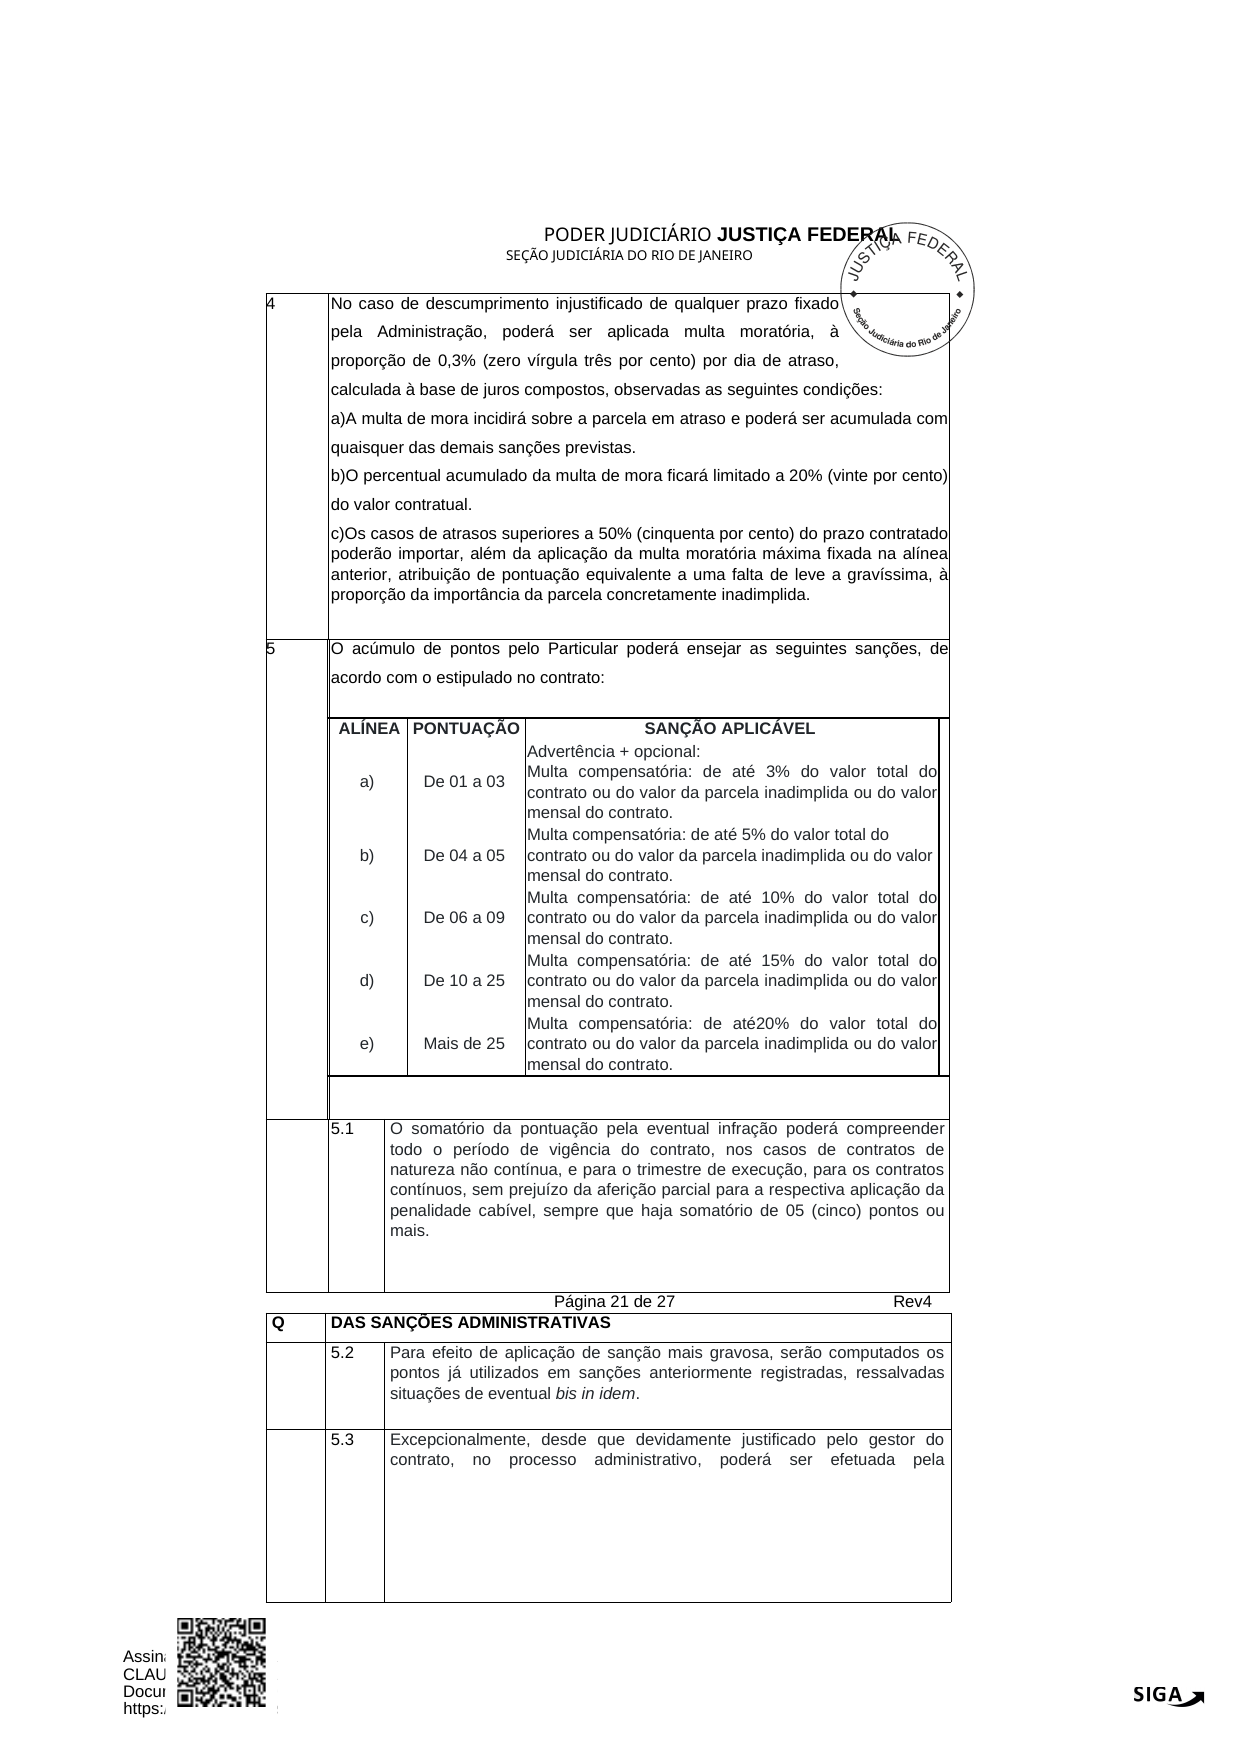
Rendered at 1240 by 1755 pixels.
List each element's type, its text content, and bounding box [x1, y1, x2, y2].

table_cell [267, 1120, 328, 1291]
table_cell Multa compensatória: de até 10% do valor total do contrato ou do valor da parcela inadimplida ou do valor mensal do contrato. [526, 888, 938, 949]
table_cell PONTUAÇÃO [408, 719, 525, 740]
table_cell c) [330, 888, 407, 949]
table_cell d) [330, 951, 407, 1012]
table_cell O somatório da pontuação pela eventual infração poderá compreender todo o período de vigência do contrato, nos casos de contratos de natureza não contínua, e para o trimestre de execução, para os contratos contínuos, sem prejuízo da aferição parcial para a respectiva aplicação da penalidade cabível, sempre que haja somatório de 05 (cinco) pontos ou mais. [385, 1120, 949, 1291]
table_cell e) [330, 1014, 407, 1075]
table_cell [330, 1077, 949, 1097]
table_cell ALÍNEA [330, 719, 407, 740]
text Página 21 de 27 Rev4 [308, 1292, 1089, 1311]
table_cell a) [330, 742, 407, 823]
table_header Q [267, 1314, 325, 1342]
table_cell 5 [267, 640, 327, 1119]
table_cell De 06 a 09 [408, 888, 525, 949]
table_cell [330, 1098, 949, 1119]
table_cell O acúmulo de pontos pelo Particular poderá ensejar as seguintes sanções, de acordo com o estipulado no contrato: [330, 640, 949, 717]
table_cell Excepcionalmente, desde que devidamente justificado pelo gestor do contrato, no processo administrativo, poderá ser efetuada pela [385, 1430, 951, 1602]
table_cell Mais de 25 [408, 1014, 525, 1075]
table_cell [267, 1430, 325, 1602]
table_cell [267, 1343, 325, 1429]
table_cell Multa compensatória: de até20% do valor total do contrato ou do valor da parcela inadimplida ou do valor mensal do contrato. [526, 1014, 938, 1075]
table_cell Advertência + opcional: Multa compensatória: de até 3% do valor total do contrato ou do valor da parcela inadimplida ou do valor mensal do contrato. [526, 742, 938, 823]
table_cell De 01 a 03 [408, 742, 525, 823]
table_cell No caso de descumprimento injustificado de qualquer prazo fixado pela Administração, poderá ser aplicada multa moratória, à proporção de 0,3% (zero vírgula três por cento) por dia de atraso, calculada à base de juros compostos, observadas as seguintes condições: A multa de mora incidirá sobre a parcela em atraso e poderá ser acumulada com quaisquer das demais sanções previstas. O percentual acumulado da multa de mora ficará limitado a 20% (vinte por cento) do valor contratual. Os casos de atrasos superiores a 50% (cinquenta por cento) do prazo contratado poderão importar, além da aplicação da multa moratória máxima fixada na alínea anterior, atribuição de pontuação equivalente a uma falta de leve a gravíssima, à proporção da importância da parcela concretamente inadimplida. [329, 294, 949, 638]
table_cell b) [330, 825, 407, 886]
table_cell 5.3 [326, 1430, 384, 1602]
table_cell 5.2 [326, 1343, 384, 1429]
table_cell De 10 a 25 [408, 951, 525, 1012]
table_cell De 04 a 05 [408, 825, 525, 886]
table_header DAS SANÇÕES ADMINISTRATIVAS [326, 1314, 951, 1342]
table_cell SANÇÃO APLICÁVEL [526, 719, 938, 740]
table_cell 4 [267, 294, 328, 638]
table_cell Multa compensatória: de até 5% do valor total do contrato ou do valor da parcela inadimplida ou do valor mensal do contrato. [526, 825, 938, 886]
table_cell 5.1 [329, 1120, 384, 1291]
table_cell Multa compensatória: de até 15% do valor total do contrato ou do valor da parcela inadimplida ou do valor mensal do contrato. [526, 951, 938, 1012]
table_cell Para efeito de aplicação de sanção mais gravosa, serão computados os pontos já utilizados em sanções anteriormente registradas, ressalvadas situações de eventual bis in idem. [385, 1343, 951, 1429]
table_cell [940, 719, 949, 1075]
